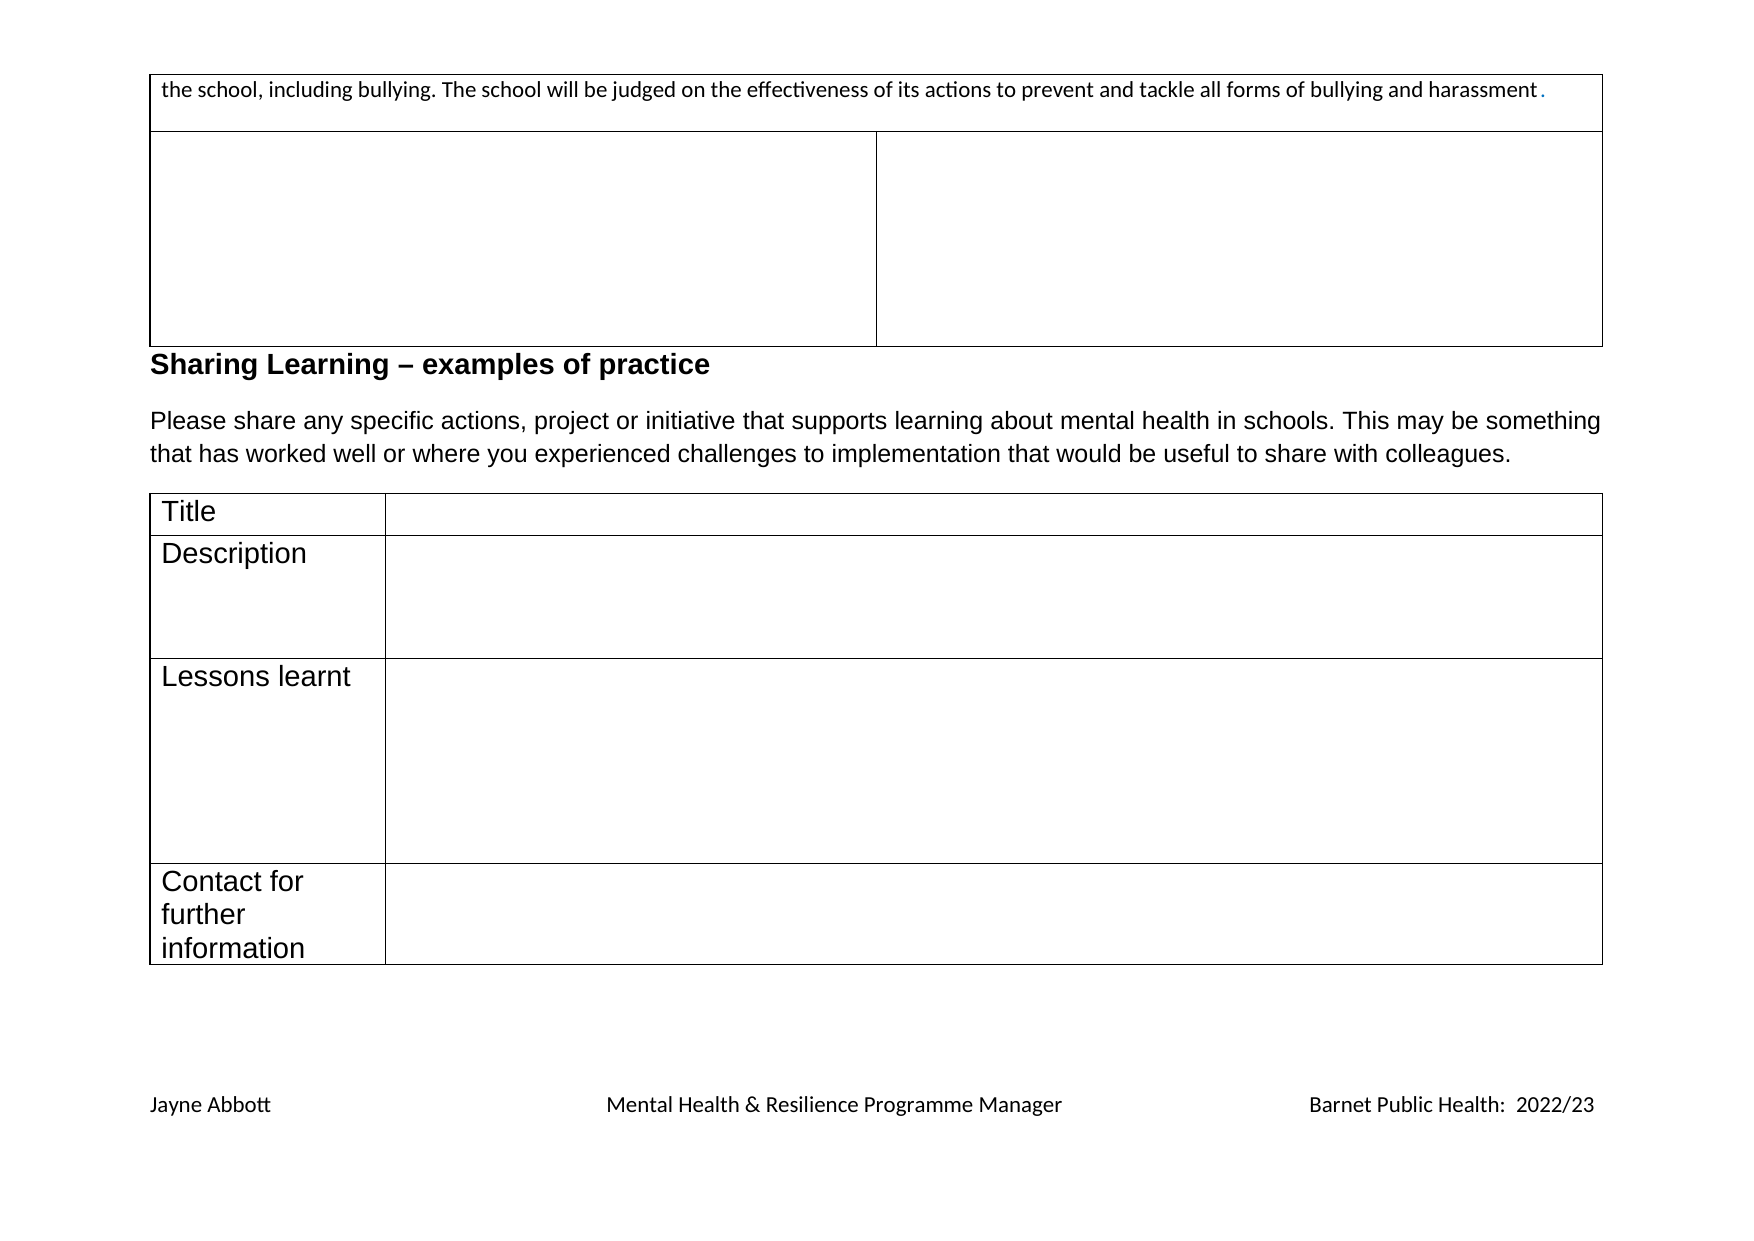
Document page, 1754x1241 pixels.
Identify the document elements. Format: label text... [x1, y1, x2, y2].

table_cell Contact for further information [151, 864, 385, 964]
table_header Title [151, 494, 385, 535]
text Please share any specific actions, project or initiative that supports learning about mental health in schools. This may be something that has worked well or where you experienced challenges to implementation that would be useful to share with colleagues. [150, 406, 1604, 468]
table_cell [877, 132, 1602, 346]
table_cell Lessons learnt [151, 659, 385, 863]
table_header [386, 494, 1602, 535]
table_cell Description [151, 536, 385, 658]
table_cell [386, 536, 1602, 658]
table_cell [386, 864, 1602, 964]
table_cell [151, 132, 876, 346]
text Sharing Learning – examples of practice [150, 347, 1604, 380]
table_cell [386, 659, 1602, 863]
table_cell the school, including bullying. The school will be judged on the effectiveness of its actions to prevent and tackle all forms of bullying and harassment. [151, 75, 1602, 131]
